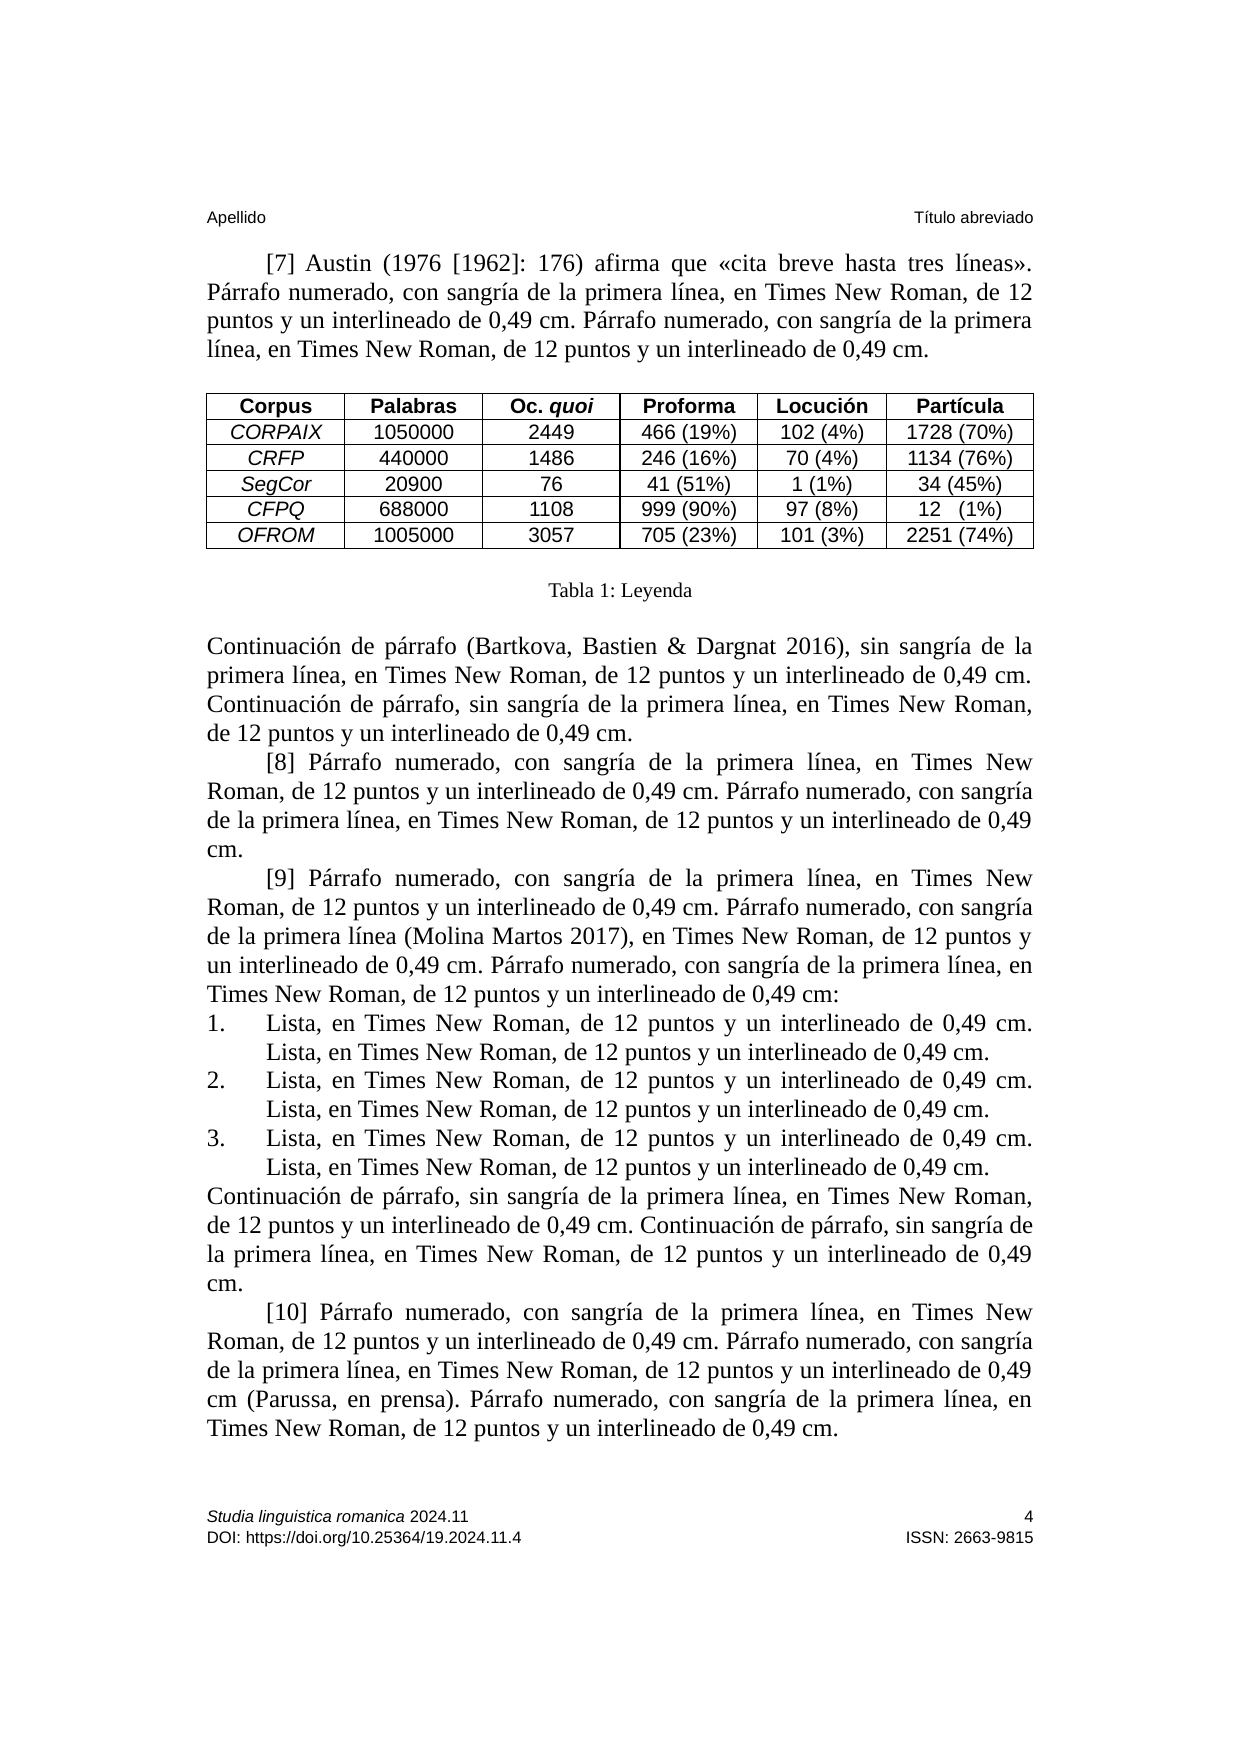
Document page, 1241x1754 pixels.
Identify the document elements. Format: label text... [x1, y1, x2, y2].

table_cell CORPAIX [207, 420, 344, 444]
text [7] Austin (1976 [1962]: 176) afirma que «cita breve hasta tres líneas». Párrafo numerado, con sangría de la primera línea, en Times New Roman, de 12 puntos y un interlineado de 0,49 cm. Párrafo numerado, con sangría de la primera línea, en Times New Roman, de 12 puntos y un interlineado de 0,49 cm. [207, 248, 1033, 364]
text Tabla 1: Leyenda [207, 578, 1033, 602]
table_cell OFROM [207, 523, 344, 548]
table_cell 2251 (74%) [887, 523, 1033, 548]
table_header Locución [758, 394, 886, 418]
table_cell 12 (1%) [887, 497, 1033, 522]
table_header Proforma [621, 394, 757, 418]
table_cell 466 (19%) [621, 420, 757, 444]
text [8] Párrafo numerado, con sangría de la primera línea, en Times New Roman, de 12 puntos y un interlineado de 0,49 cm. Párrafo numerado, con sangría de la primera línea, en Times New Roman, de 12 puntos y un interlineado de 0,49 cm. [207, 747, 1033, 863]
table_cell 1050000 [345, 420, 482, 444]
list 3. Lista, en Times New Roman, de 12 puntos y un interlineado de 0,49 cm. Lista, en Times New Roman, de 12 puntos y un interlineado de 0,49 cm. [207, 1124, 1033, 1182]
table_cell 102 (4%) [758, 420, 886, 444]
table_cell 1486 [483, 445, 619, 470]
table_cell 20900 [345, 471, 482, 496]
table_cell 688000 [345, 497, 482, 522]
table_cell 70 (4%) [758, 445, 886, 470]
table_cell 97 (8%) [758, 497, 886, 522]
text Continuación de párrafo (Bartkova, Bastien & Dargnat 2016), sin sangría de la primera línea, en Times New Roman, de 12 puntos y un interlineado de 0,49 cm. Continuación de párrafo, sin sangría de la primera línea, en Times New Roman, de 12 puntos y un interlineado de 0,49 cm. [207, 631, 1033, 747]
table_header Oc. quoi [483, 394, 619, 418]
table_cell 41 (51%) [621, 471, 757, 496]
table_cell 76 [483, 471, 619, 496]
table_cell 440000 [345, 445, 482, 470]
table_cell SegCor [207, 471, 344, 496]
table_cell 246 (16%) [621, 445, 757, 470]
table_cell 2449 [483, 420, 619, 444]
table_cell 1728 (70%) [887, 420, 1033, 444]
table_header Palabras [345, 394, 482, 418]
list 2. Lista, en Times New Roman, de 12 puntos y un interlineado de 0,49 cm. Lista, en Times New Roman, de 12 puntos y un interlineado de 0,49 cm. [207, 1066, 1033, 1124]
table_cell CRFP [207, 445, 344, 470]
table_cell 1134 (76%) [887, 445, 1033, 470]
table_cell 705 (23%) [621, 523, 757, 548]
table_cell 999 (90%) [621, 497, 757, 522]
text Continuación de párrafo, sin sangría de la primera línea, en Times New Roman, de 12 puntos y un interlineado de 0,49 cm. Continuación de párrafo, sin sangría de la primera línea, en Times New Roman, de 12 puntos y un interlineado de 0,49 cm. [207, 1182, 1033, 1297]
table_cell 34 (45%) [887, 471, 1033, 496]
table_header Corpus [207, 394, 344, 418]
table_cell 1005000 [345, 523, 482, 548]
table_cell 3057 [483, 523, 619, 548]
list 1. Lista, en Times New Roman, de 12 puntos y un interlineado de 0,49 cm. Lista, en Times New Roman, de 12 puntos y un interlineado de 0,49 cm. [207, 1008, 1033, 1066]
text [9] Párrafo numerado, con sangría de la primera línea, en Times New Roman, de 12 puntos y un interlineado de 0,49 cm. Párrafo numerado, con sangría de la primera línea (Molina Martos 2017), en Times New Roman, de 12 puntos y un interlineado de 0,49 cm. Párrafo numerado, con sangría de la primera línea, en Times New Roman, de 12 puntos y un interlineado de 0,49 cm: [207, 863, 1033, 1008]
table_header Partícula [887, 394, 1033, 418]
table_cell 101 (3%) [758, 523, 886, 548]
table_cell CFPQ [207, 497, 344, 522]
table_cell 1 (1%) [758, 471, 886, 496]
text [10] Párrafo numerado, con sangría de la primera línea, en Times New Roman, de 12 puntos y un interlineado de 0,49 cm. Párrafo numerado, con sangría de la primera línea, en Times New Roman, de 12 puntos y un interlineado de 0,49 cm (Parussa, en prensa). Párrafo numerado, con sangría de la primera línea, en Times New Roman, de 12 puntos y un interlineado de 0,49 cm. [207, 1297, 1033, 1442]
table_cell 1108 [483, 497, 619, 522]
